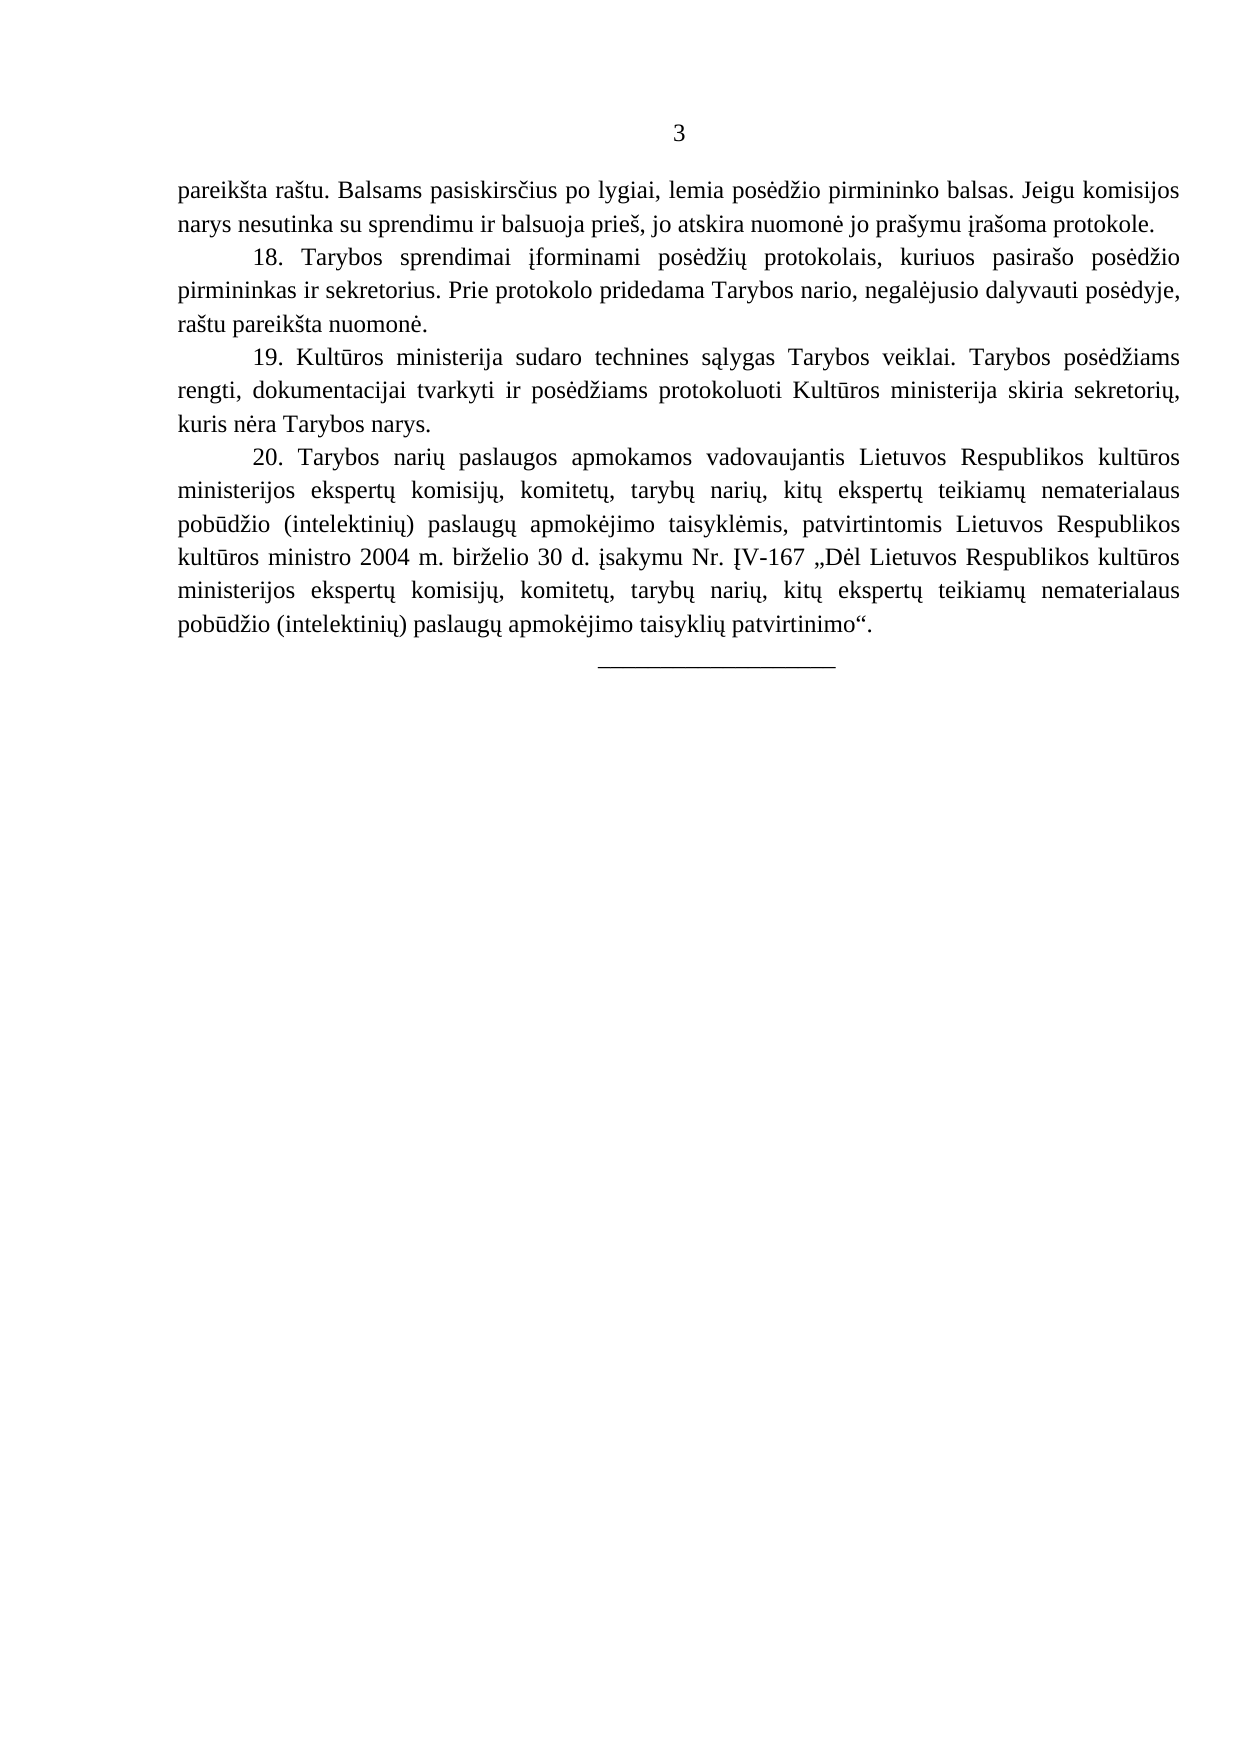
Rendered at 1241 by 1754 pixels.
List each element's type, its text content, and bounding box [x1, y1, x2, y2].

text 18. Tarybos sprendimai įforminami posėdžių protokolais, kuriuos pasirašo posėdžio pirmininkas ir sekretorius. Prie protokolo pridedama Tarybos nario, negalėjusio dalyvauti posėdyje, raštu pareikšta nuomonė. [177, 242, 1181, 338]
text pareikšta raštu. Balsams pasiskirsčius po lygiai, lemia posėdžio pirmininko balsas. Jeigu komisijos narys nesutinka su sprendimu ir balsuoja prieš, jo atskira nuomonė jo prašymu įrašoma protokole. [177, 176, 1181, 238]
text 19. Kultūros ministerija sudaro technines sąlygas Tarybos veiklai. Tarybos posėdžiams rengti, dokumentacijai tvarkyti ir posėdžiams protokoluoti Kultūros ministerija skiria sekretorių, kuris nėra Tarybos narys. [177, 342, 1181, 438]
text ___________________ [177, 642, 1181, 671]
text 20. Tarybos narių paslaugos apmokamos vadovaujantis Lietuvos Respublikos kultūros ministerijos ekspertų komisijų, komitetų, tarybų narių, kitų ekspertų teikiamų nematerialaus pobūdžio (intelektinių) paslaugų apmokėjimo taisyklėmis, patvirtintomis Lietuvos Respublikos kultūros ministro 2004 m. birželio 30 d. įsakymu Nr. ĮV-167 „Dėl Lietuvos Respublikos kultūros ministerijos ekspertų komisijų, komitetų, tarybų narių, kitų ekspertų teikiamų nematerialaus pobūdžio (intelektinių) paslaugų apmokėjimo taisyklių patvirtinimo“. [177, 442, 1181, 638]
